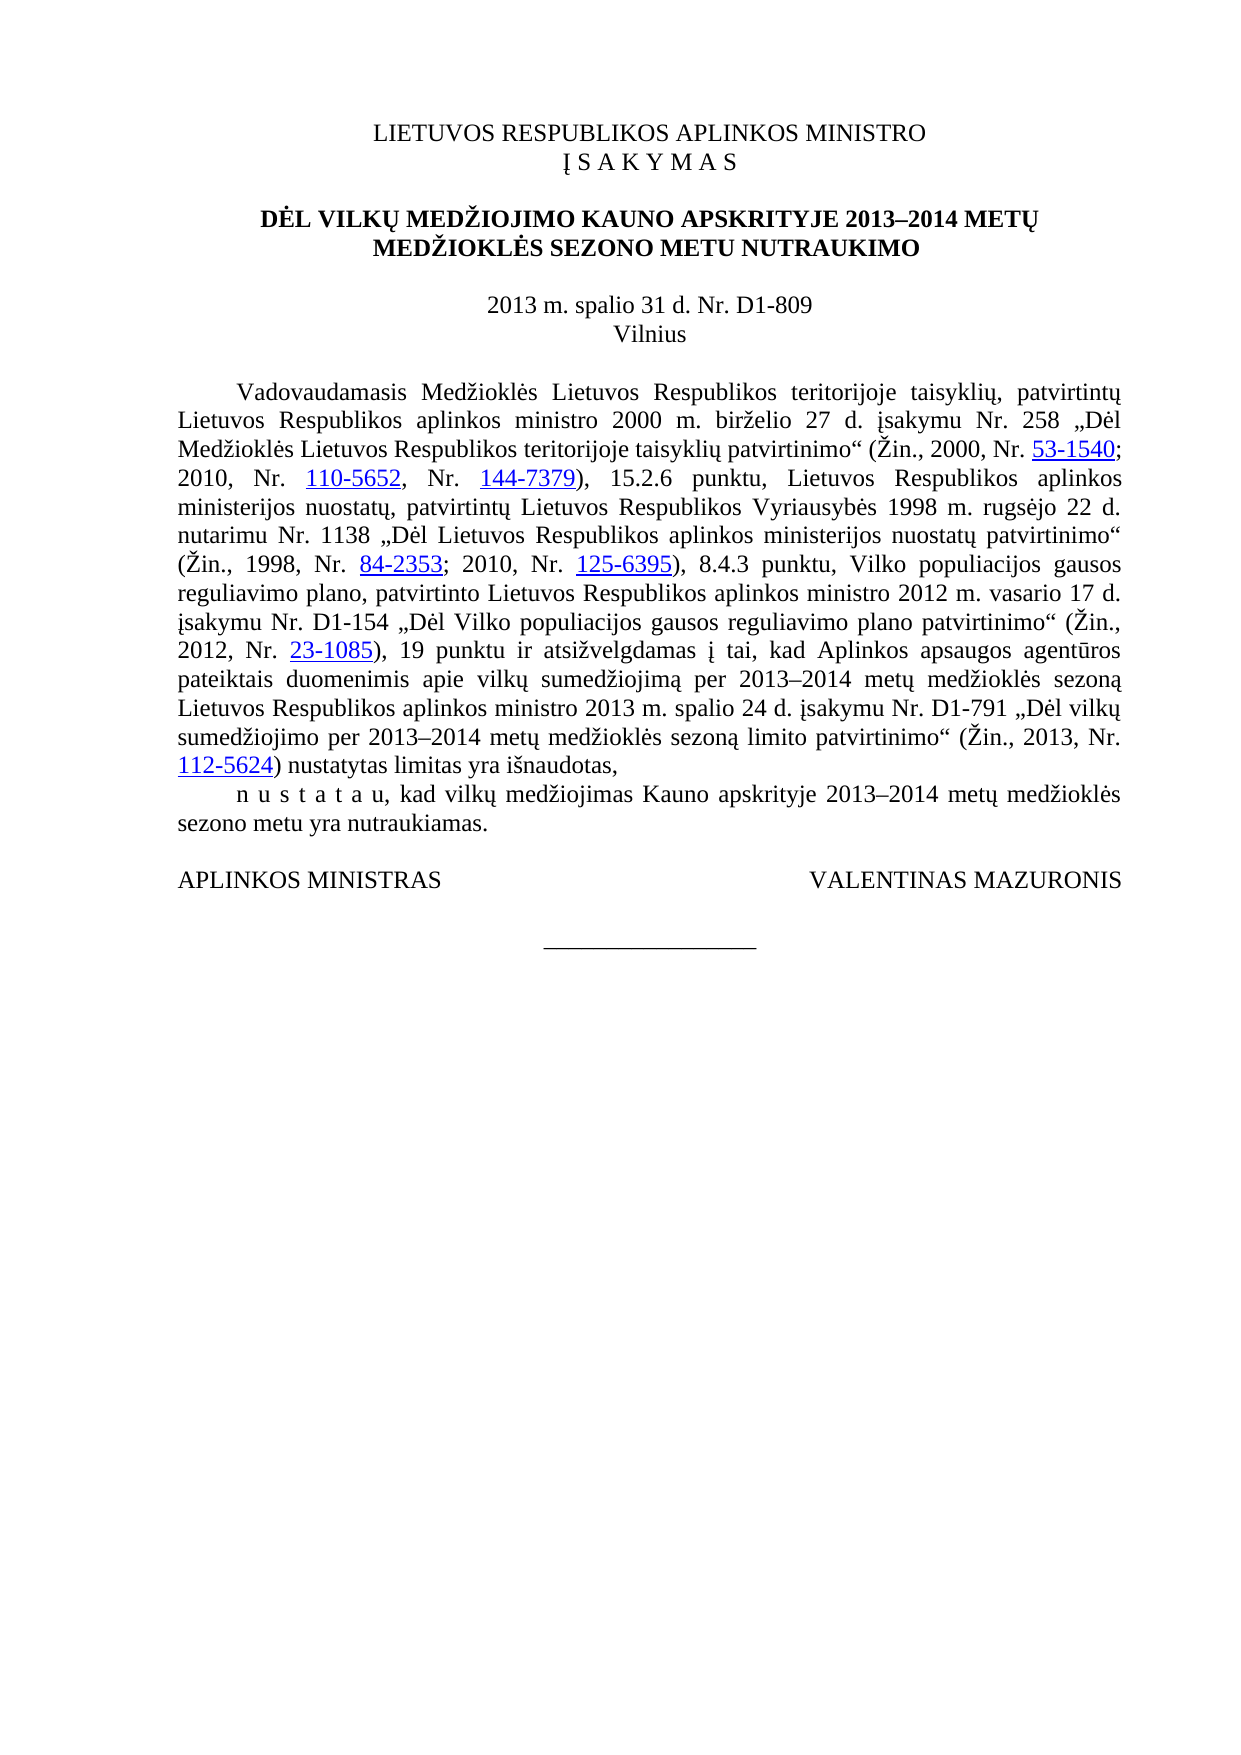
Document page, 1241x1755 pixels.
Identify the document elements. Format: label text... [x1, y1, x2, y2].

text n u s t a t a u, kad vilkų medžiojimas Kauno apskrityje 2013–2014 metų medžioklės sezono metu yra nutraukiamas. [177, 779, 1122, 837]
text 2013 m. spalio 31 d. Nr. D1-809 [177, 291, 1122, 319]
text Į S A K Y M A S [177, 147, 1122, 176]
text Vadovaudamasis Medžioklės Lietuvos Respublikos teritorijoje taisyklių, patvirtintų Lietuvos Respublikos aplinkos ministro 2000 m. birželio 27 d. įsakymu Nr. 258 „Dėl Medžioklės Lietuvos Respublikos teritorijoje taisyklių patvirtinimo“ (Žin., 2000, Nr. 53-1540; 2010, Nr. 110-5652, Nr. 144-7379), 15.2.6 punktu, Lietuvos Respublikos aplinkos ministerijos nuostatų, patvirtintų Lietuvos Respublikos Vyriausybės 1998 m. rugsėjo 22 d. nutarimu Nr. 1138 „Dėl Lietuvos Respublikos aplinkos ministerijos nuostatų patvirtinimo“ (Žin., 1998, Nr. 84-2353; 2010, Nr. 125-6395), 8.4.3 punktu, Vilko populiacijos gausos reguliavimo plano, patvirtinto Lietuvos Respublikos aplinkos ministro 2012 m. vasario 17 d. įsakymu Nr. D1-154 „Dėl Vilko populiacijos gausos reguliavimo plano patvirtinimo“ (Žin., 2012, Nr. 23-1085), 19 punktu ir atsižvelgdamas į tai, kad Aplinkos apsaugos agentūros pateiktais duomenimis apie vilkų sumedžiojimą per 2013–2014 metų medžioklės sezoną Lietuvos Respublikos aplinkos ministro 2013 m. spalio 24 d. įsakymu Nr. D1-791 „Dėl vilkų sumedžiojimo per 2013–2014 metų medžioklės sezoną limito patvirtinimo“ (Žin., 2013, Nr. 112-5624) nustatytas limitas yra išnaudotas, [177, 377, 1122, 779]
text Aplinkos ministras Valentinas Mazuronis [177, 866, 1122, 894]
text DĖL VILKŲ MEDŽIOJIMO KAUNO APSKRITYJE 2013–2014 METŲ MEDŽIOKLĖS SEZONO METU NUTRAUKIMO [177, 204, 1122, 262]
text LIETUVOS RESPUBLIKOS APLINKOS MINISTRO [177, 118, 1122, 147]
text _________________ [177, 923, 1122, 952]
text Vilnius [177, 319, 1122, 348]
